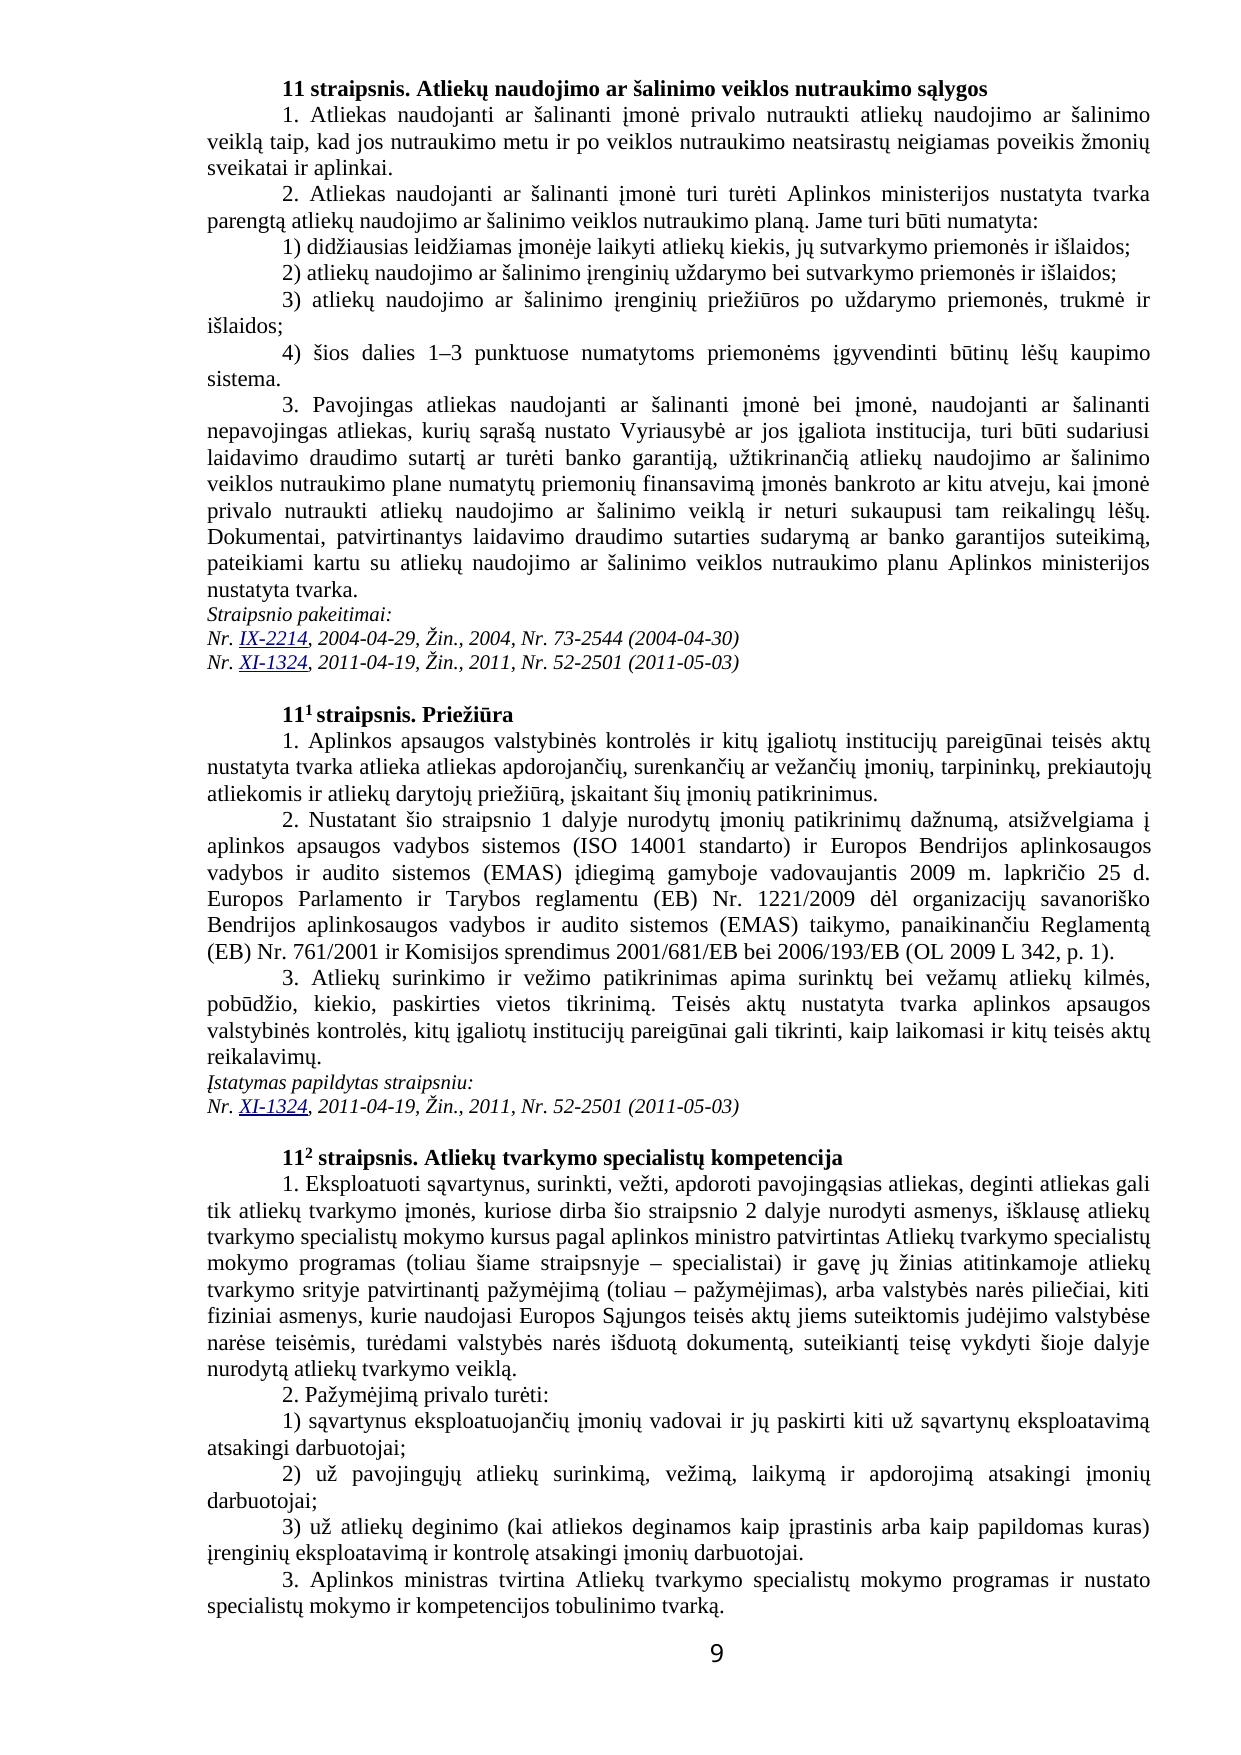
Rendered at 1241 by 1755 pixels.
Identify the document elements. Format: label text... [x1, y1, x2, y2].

text 3. Atliekų surinkimo ir vežimo patikrinimas apima surinktų bei vežamų atliekų kilmės, pobūdžio, kiekio, paskirties vietos tikrinimą. Teisės aktų nustatyta tvarka aplinkos apsaugos valstybinės kontrolės, kitų įgaliotų institucijų pareigūnai gali tikrinti, kaip laikomasi ir kitų teisės aktų reikalavimų. [207, 964, 1152, 1069]
text 3. Pavojingas atliekas naudojanti ar šalinanti įmonė bei įmonė, naudojanti ar šalinanti nepavojingas atliekas, kurių sąrašą nustato Vyriausybė ar jos įgaliota institucija, turi būti sudariusi laidavimo draudimo sutartį ar turėti banko garantiją, užtikrinančią atliekų naudojimo ar šalinimo veiklos nutraukimo plane numatytų priemonių finansavimą įmonės bankroto ar kitu atveju, kai įmonė privalo nutraukti atliekų naudojimo ar šalinimo veiklą ir neturi sukaupusi tam reikalingų lėšų. Dokumentai, patvirtinantys laidavimo draudimo sutarties sudarymą ar banko garantijos suteikimą, pateikiami kartu su atliekų naudojimo ar šalinimo veiklos nutraukimo planu Aplinkos ministerijos nustatyta tvarka. [207, 391, 1152, 602]
text Nr. IX-2214, 2004-04-29, Žin., 2004, Nr. 73-2544 (2004-04-30) [207, 626, 1152, 650]
text Įstatymas papildytas straipsniu: [207, 1069, 1152, 1094]
text 112 straipsnis. Atliekų tvarkymo specialistų kompetencija [207, 1144, 1152, 1170]
text 3. Aplinkos ministras tvirtina Atliekų tvarkymo specialistų mokymo programas ir nustato specialistų mokymo ir kompetencijos tobulinimo tvarką. [207, 1566, 1152, 1618]
text Straipsnio pakeitimai: [207, 602, 1152, 626]
text 1. Eksploatuoti sąvartynus, surinkti, vežti, apdoroti pavojingąsias atliekas, deginti atliekas gali tik atliekų tvarkymo įmonės, kuriose dirba šio straipsnio 2 dalyje nurodyti asmenys, išklausę atliekų tvarkymo specialistų mokymo kursus pagal aplinkos ministro patvirtintas Atliekų tvarkymo specialistų mokymo programas (toliau šiame straipsnyje – specialistai) ir gavę jų žinias atitinkamoje atliekų tvarkymo srityje patvirtinantį pažymėjimą (toliau – pažymėjimas), arba valstybės narės piliečiai, kiti fiziniai asmenys, kurie naudojasi Europos Sąjungos teisės aktų jiems suteiktomis judėjimo valstybėse narėse teisėmis, turėdami valstybės narės išduotą dokumentą, suteikiantį teisę vykdyti šioje dalyje nurodytą atliekų tvarkymo veiklą. [207, 1170, 1152, 1381]
text 1) didžiausias leidžiamas įmonėje laikyti atliekų kiekis, jų sutvarkymo priemonės ir išlaidos; [207, 233, 1152, 259]
text 2) atliekų naudojimo ar šalinimo įrenginių uždarymo bei sutvarkymo priemonės ir išlaidos; [207, 259, 1152, 286]
text 3) už atliekų deginimo (kai atliekos deginamos kaip įprastinis arba kaip papildomas kuras) įrenginių eksploatavimą ir kontrolę atsakingi įmonių darbuotojai. [207, 1513, 1152, 1566]
text 1. Atliekas naudojanti ar šalinanti įmonė privalo nutraukti atliekų naudojimo ar šalinimo veiklą taip, kad jos nutraukimo metu ir po veiklos nutraukimo neatsirastų neigiamas poveikis žmonių sveikatai ir aplinkai. [207, 101, 1152, 180]
text 4) šios dalies 1–3 punktuose numatytoms priemonėms įgyvendinti būtinų lėšų kaupimo sistema. [207, 338, 1152, 391]
text 111 straipsnis. Priežiūra [207, 701, 1152, 727]
text 2) už pavojingųjų atliekų surinkimą, vežimą, laikymą ir apdorojimą atsakingi įmonių darbuotojai; [207, 1460, 1152, 1513]
text 1) sąvartynus eksploatuojančių įmonių vadovai ir jų paskirti kiti už sąvartynų eksploatavimą atsakingi darbuotojai; [207, 1408, 1152, 1460]
text 2. Nustatant šio straipsnio 1 dalyje nurodytų įmonių patikrinimų dažnumą, atsižvelgiama į aplinkos apsaugos vadybos sistemos (ISO 14001 standarto) ir Europos Bendrijos aplinkosaugos vadybos ir audito sistemos (EMAS) įdiegimą gamyboje vadovaujantis 2009 m. lapkričio 25 d. Europos Parlamento ir Tarybos reglamentu (EB) Nr. 1221/2009 dėl organizacijų savanoriško Bendrijos aplinkosaugos vadybos ir audito sistemos (EMAS) taikymo, panaikinančiu Reglamentą (EB) Nr. 761/2001 ir Komisijos sprendimus 2001/681/EB bei 2006/193/EB (OL 2009 L 342, p. 1). [207, 806, 1152, 964]
text 2. Atliekas naudojanti ar šalinanti įmonė turi turėti Aplinkos ministerijos nustatyta tvarka parengtą atliekų naudojimo ar šalinimo veiklos nutraukimo planą. Jame turi būti numatyta: [207, 180, 1152, 233]
text 11 straipsnis. Atliekų naudojimo ar šalinimo veiklos nutraukimo sąlygos [207, 75, 1152, 101]
text 2. Pažymėjimą privalo turėti: [207, 1381, 1152, 1408]
text Nr. XI-1324, 2011-04-19, Žin., 2011, Nr. 52-2501 (2011-05-03) [207, 1094, 1152, 1118]
text Nr. XI-1324, 2011-04-19, Žin., 2011, Nr. 52-2501 (2011-05-03) [207, 650, 1152, 674]
text 1. Aplinkos apsaugos valstybinės kontrolės ir kitų įgaliotų institucijų pareigūnai teisės aktų nustatyta tvarka atlieka atliekas apdorojančių, surenkančių ar vežančių įmonių, tarpininkų, prekiautojų atliekomis ir atliekų darytojų priežiūrą, įskaitant šių įmonių patikrinimus. [207, 727, 1152, 806]
text 3) atliekų naudojimo ar šalinimo įrenginių priežiūros po uždarymo priemonės, trukmė ir išlaidos; [207, 286, 1152, 338]
